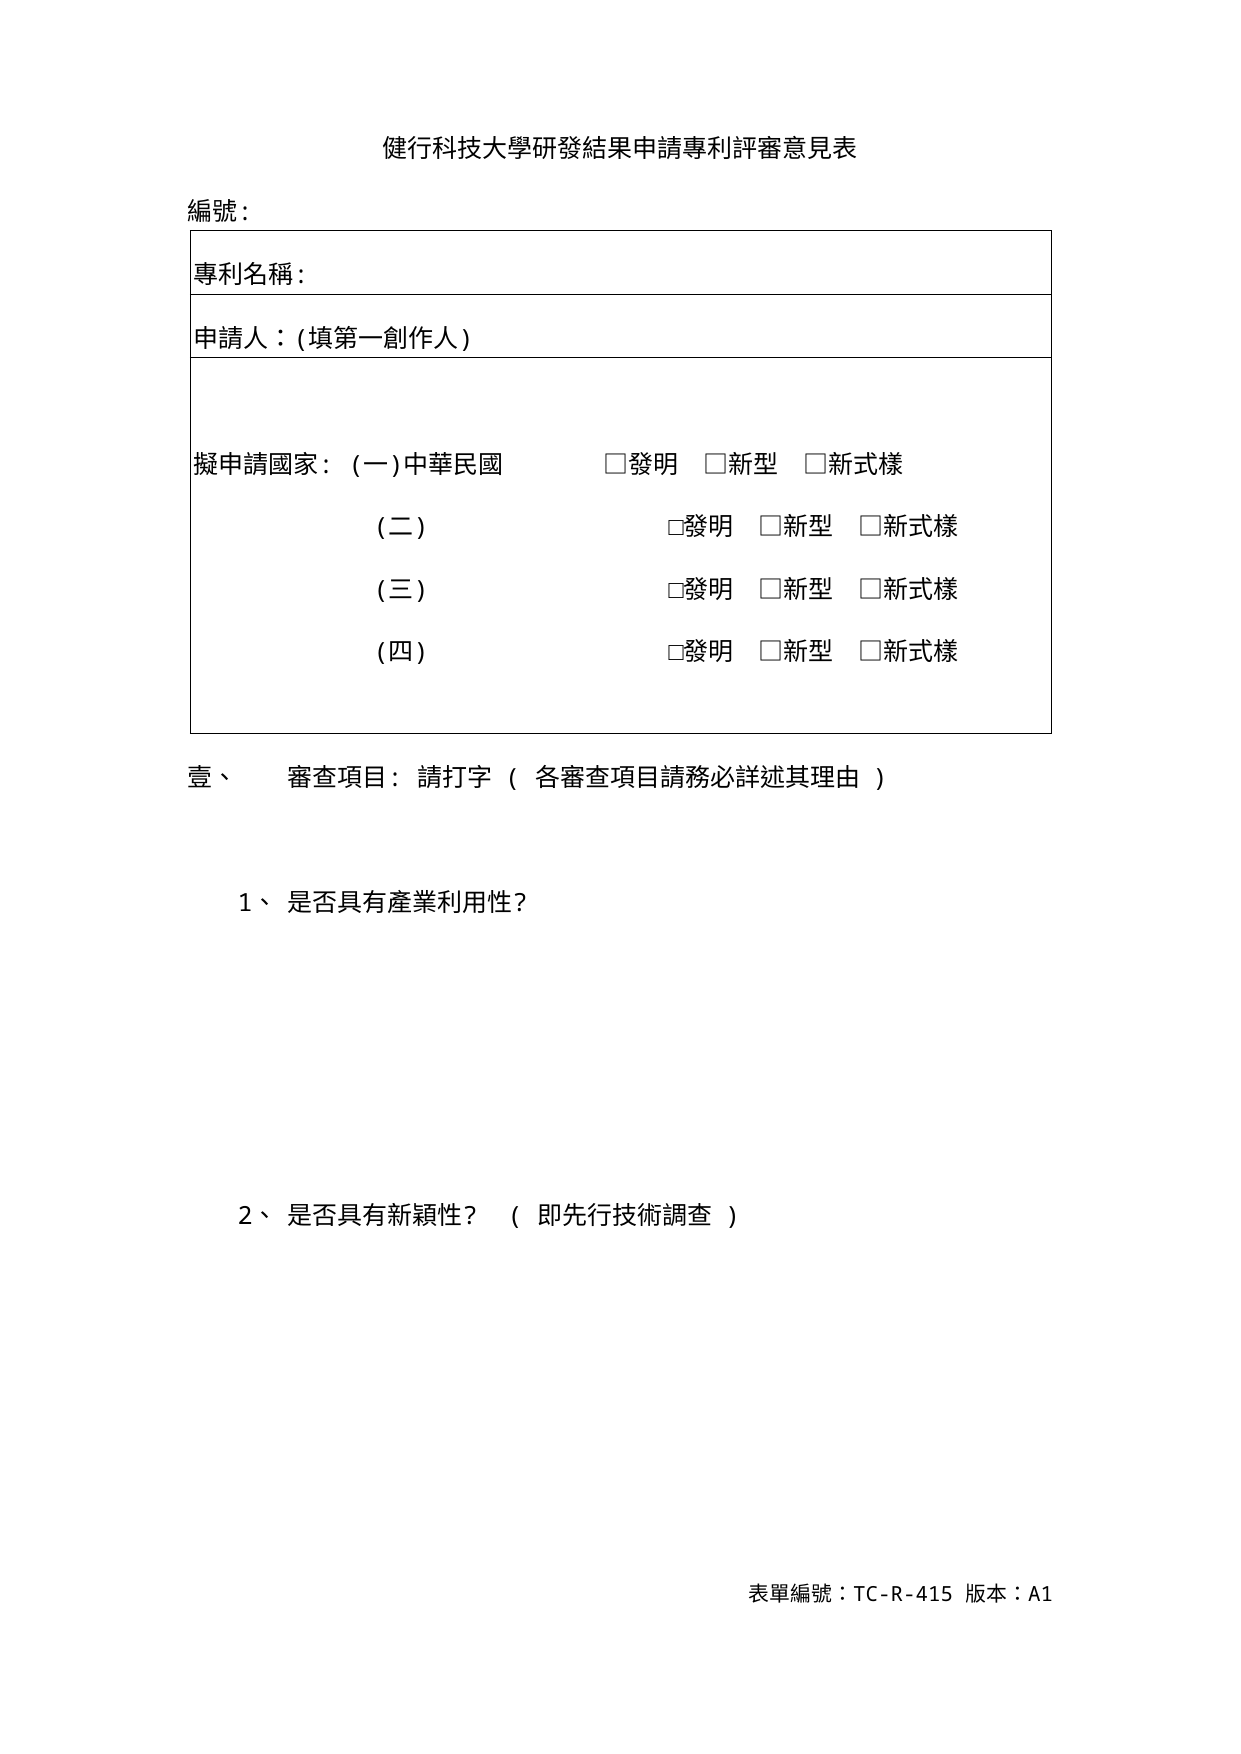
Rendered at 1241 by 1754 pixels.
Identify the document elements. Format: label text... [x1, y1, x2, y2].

table_cell 申請人：(填第一創作人) [191, 295, 1051, 357]
list 是否具有新穎性? ( 即先行技術調查 ) [237, 1172, 1053, 1234]
list 審查項目: 請打字 ( 各審查項目請務必詳述其理由 ) [187, 734, 1053, 797]
table_cell 擬申請國家: (一)中華民國 □發明 □新型 □新式樣 (二) □發明 □新型 □新式樣 (三) □發明 □新型 □新式樣 (四) □發明 □新型 □新式樣 [191, 358, 1051, 733]
table_header 專利名稱: [191, 231, 1051, 293]
text 編號: [187, 167, 1053, 230]
text 健行科技大學研發結果申請專利評審意見表 [187, 105, 1053, 167]
list 是否具有產業利用性? [237, 859, 1053, 922]
